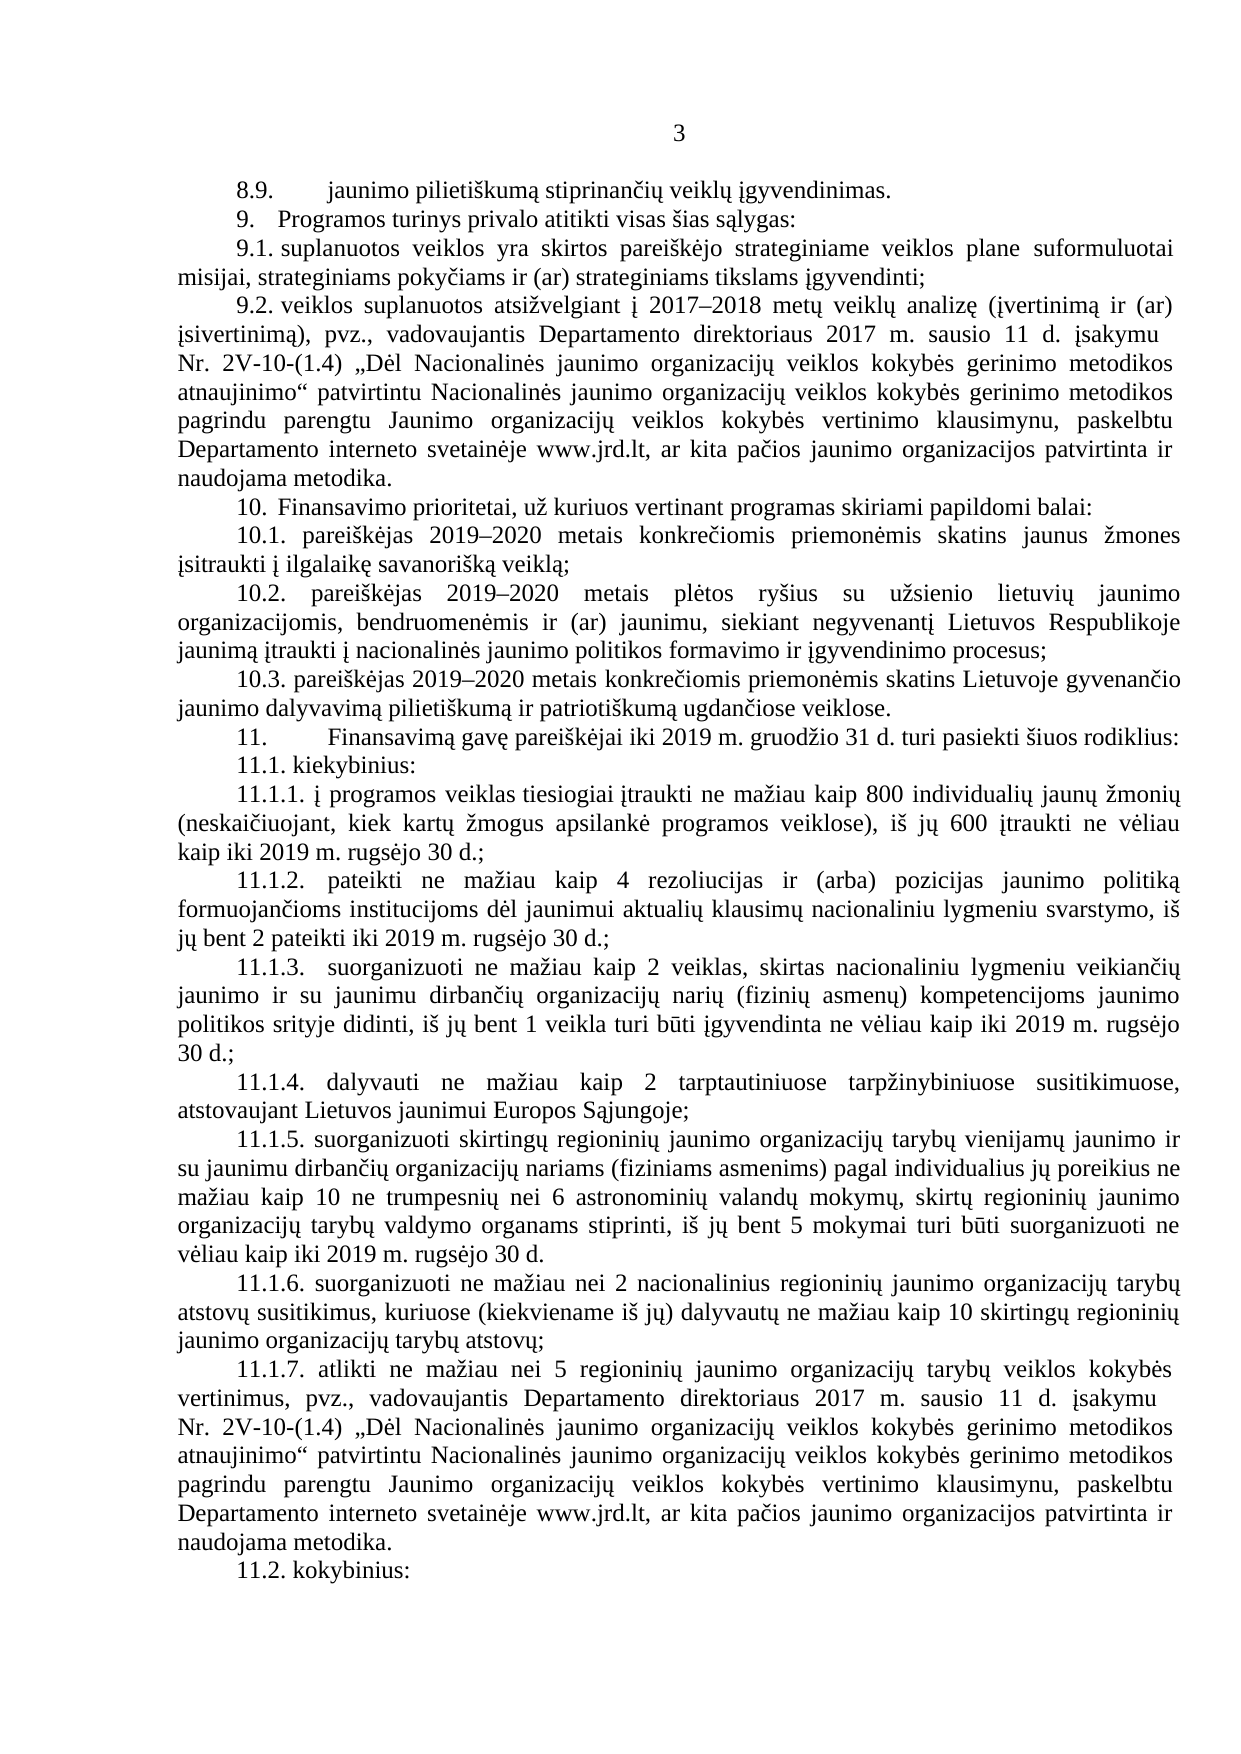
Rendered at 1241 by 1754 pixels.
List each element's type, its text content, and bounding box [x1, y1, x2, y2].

text 10.1. pareiškėjas 2019–2020 metais konkrečiomis priemonėmis skatins jaunus žmones įsitraukti į ilgalaikę savanorišką veiklą; [177, 521, 1181, 578]
text 11.1.1. į programos veiklas tiesiogiai įtraukti ne mažiau kaip 800 individualių jaunų žmonių (neskaičiuojant, kiek kartų žmogus apsilankė programos veiklose), iš jų 600 įtraukti ne vėliau kaip iki 2019 m. rugsėjo 30 d.; [177, 779, 1181, 866]
text 11.1.5. suorganizuoti skirtingų regioninių jaunimo organizacijų tarybų vienijamų jaunimo ir su jaunimu dirbančių organizacijų nariams (fiziniams asmenims) pagal individualius jų poreikius ne mažiau kaip 10 ne trumpesnių nei 6 astronominių valandų mokymų, skirtų regioninių jaunimo organizacijų tarybų valdymo organams stiprinti, iš jų bent 5 mokymai turi būti suorganizuoti ne vėliau kaip iki 2019 m. rugsėjo 30 d. [177, 1124, 1181, 1268]
text 11.1.6. suorganizuoti ne mažiau nei 2 nacionalinius regioninių jaunimo organizacijų tarybų atstovų susitikimus, kuriuose (kiekviename iš jų) dalyvautų ne mažiau kaip 10 skirtingų regioninių jaunimo organizacijų tarybų atstovų; [177, 1268, 1181, 1354]
text 11.1.7. atlikti ne mažiau nei 5 regioninių jaunimo organizacijų tarybų veiklos kokybės vertinimus, pvz., vadovaujantis Departamento direktoriaus 2017 m. sausio 11 d. įsakymu Nr. 2V-10-(1.4) „Dėl Nacionalinės jaunimo organizacijų veiklos kokybės gerinimo metodikos atnaujinimo“ patvirtintu Nacionalinės jaunimo organizacijų veiklos kokybės gerinimo metodikos pagrindu parengtu Jaunimo organizacijų veiklos kokybės vertinimo klausimynu, paskelbtu Departamento interneto svetainėje www.jrd.lt, ar kita pačios jaunimo organizacijos patvirtinta ir naudojama metodika. [177, 1354, 1174, 1556]
text 11.1. kiekybinius: [177, 751, 1181, 779]
text 8.9. jaunimo pilietiškumą stiprinančių veiklų įgyvendinimas. [177, 176, 1181, 204]
text 9.1. suplanuotos veiklos yra skirtos pareiškėjo strateginiame veiklos plane suformuluotai misijai, strateginiams pokyčiams ir (ar) strateginiams tikslams įgyvendinti; [177, 233, 1174, 291]
text 11.1.2. pateikti ne mažiau kaip 4 rezoliucijas ir (arba) pozicijas jaunimo politiką formuojančioms institucijoms dėl jaunimui aktualių klausimų nacionaliniu lygmeniu svarstymo, iš jų bent 2 pateikti iki 2019 m. rugsėjo 30 d.; [177, 866, 1181, 952]
text 11.1.3. suorganizuoti ne mažiau kaip 2 veiklas, skirtas nacionaliniu lygmeniu veikiančių jaunimo ir su jaunimu dirbančių organizacijų narių (fizinių asmenų) kompetencijoms jaunimo politikos srityje didinti, iš jų bent 1 veikla turi būti įgyvendinta ne vėliau kaip iki 2019 m. rugsėjo 30 d.; [177, 952, 1181, 1067]
text 11. Finansavimą gavę pareiškėjai iki 2019 m. gruodžio 31 d. turi pasiekti šiuos rodiklius: [177, 722, 1181, 751]
text 10. Finansavimo prioritetai, už kuriuos vertinant programas skiriami papildomi balai: [236, 492, 1173, 521]
text 11.1.4. dalyvauti ne mažiau kaip 2 tarptautiniuose tarpžinybiniuose susitikimuose, atstovaujant Lietuvos jaunimui Europos Sąjungoje; [177, 1067, 1181, 1124]
text 10.2. pareiškėjas 2019–2020 metais plėtos ryšius su užsienio lietuvių jaunimo organizacijomis, bendruomenėmis ir (ar) jaunimu, siekiant negyvenantį Lietuvos Respublikoje jaunimą įtraukti į nacionalinės jaunimo politikos formavimo ir įgyvendinimo procesus; [177, 578, 1181, 664]
text 11.2. kokybinius: [177, 1556, 1181, 1584]
text 9. Programos turinys privalo atitikti visas šias sąlygas: [236, 204, 1174, 233]
text 10.3. pareiškėjas 2019–2020 metais konkrečiomis priemonėmis skatins Lietuvoje gyvenančio jaunimo dalyvavimą pilietiškumą ir patriotiškumą ugdančiose veiklose. [177, 664, 1181, 722]
text 9.2. veiklos suplanuotos atsižvelgiant į 2017–2018 metų veiklų analizę (įvertinimą ir (ar) įsivertinimą), pvz., vadovaujantis Departamento direktoriaus 2017 m. sausio 11 d. įsakymu Nr. 2V-10-(1.4) „Dėl Nacionalinės jaunimo organizacijų veiklos kokybės gerinimo metodikos atnaujinimo“ patvirtintu Nacionalinės jaunimo organizacijų veiklos kokybės gerinimo metodikos pagrindu parengtu Jaunimo organizacijų veiklos kokybės vertinimo klausimynu, paskelbtu Departamento interneto svetainėje www.jrd.lt, ar kita pačios jaunimo organizacijos patvirtinta ir naudojama metodika. [177, 291, 1174, 492]
